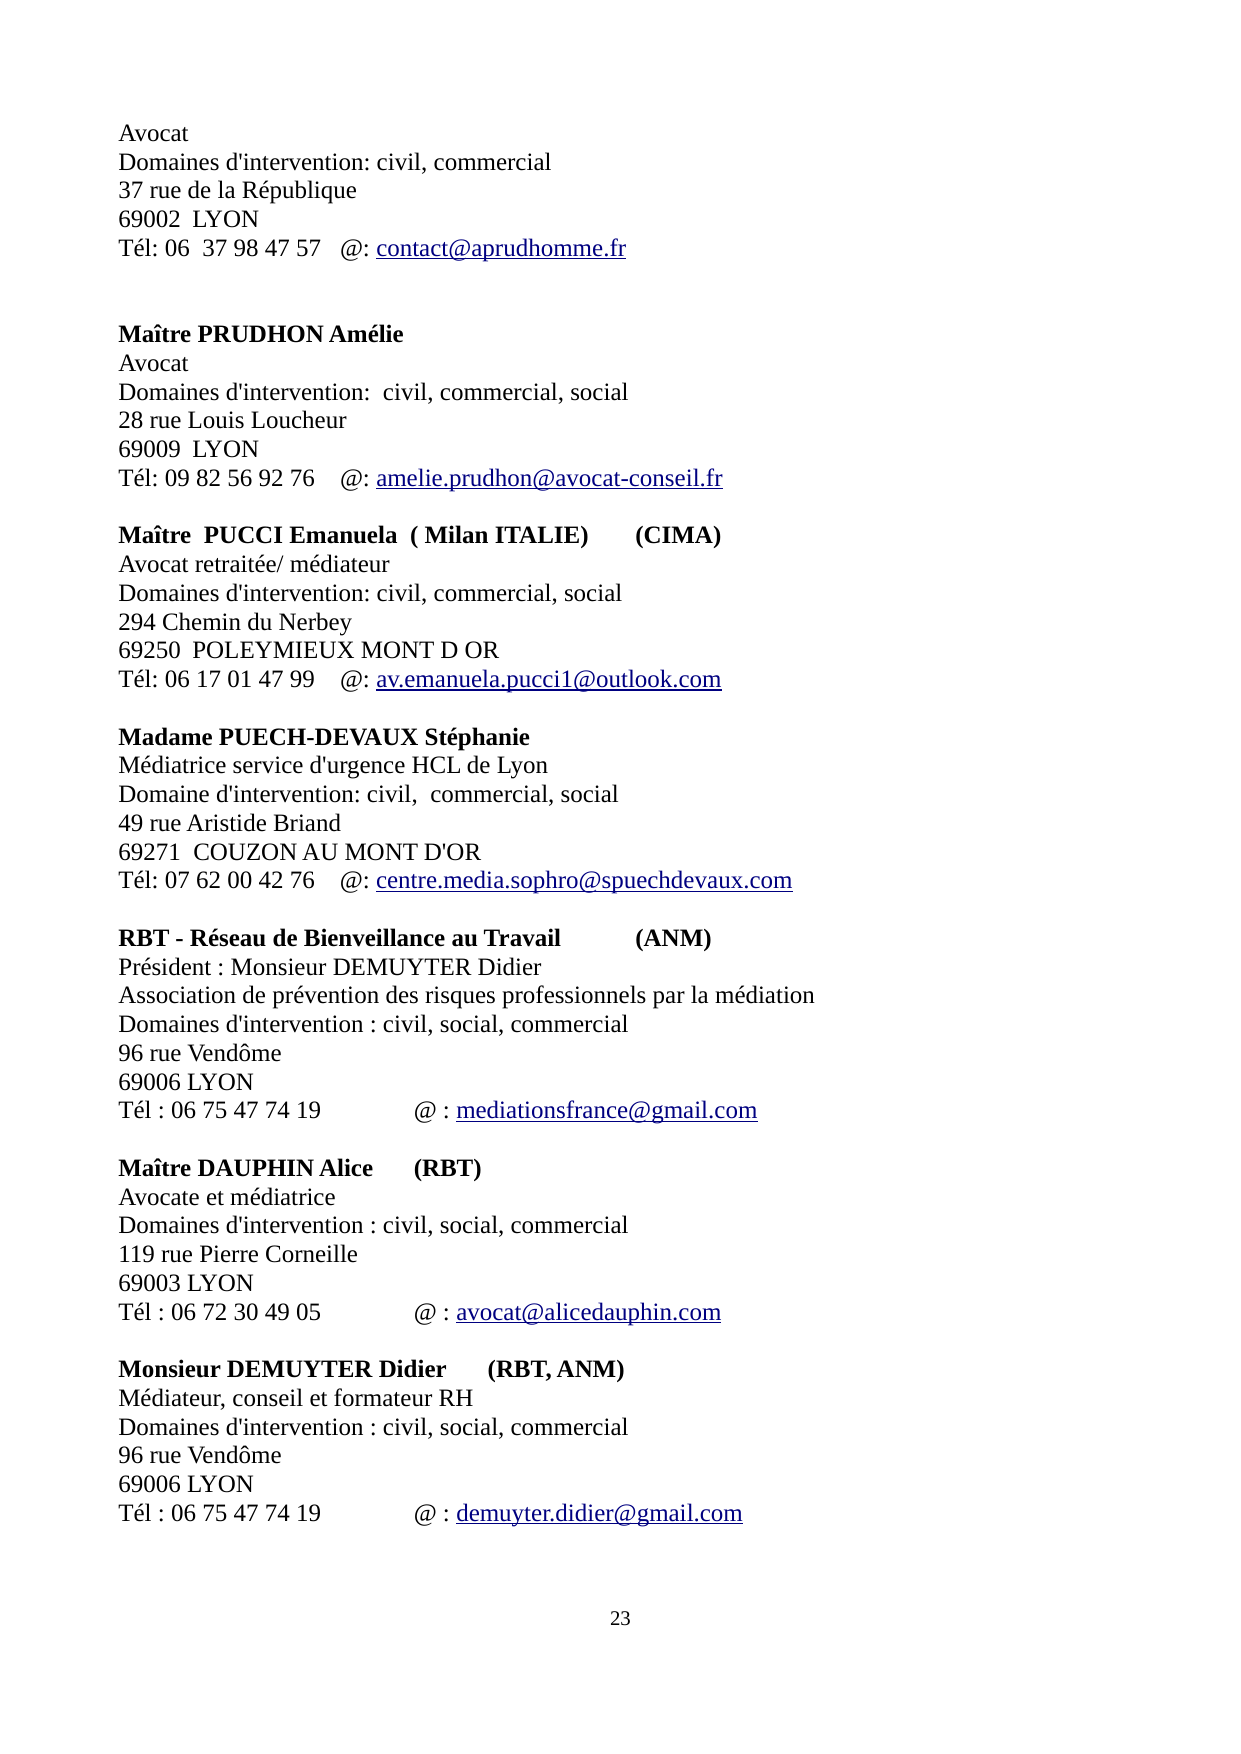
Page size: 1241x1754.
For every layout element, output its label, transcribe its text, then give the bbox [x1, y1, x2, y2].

text 37 rue de la République [118, 176, 1122, 204]
text 119 rue Pierre Corneille [118, 1239, 1122, 1268]
text Tél : 06 75 47 74 19 @ : mediationsfrance@gmail.com [118, 1096, 1122, 1124]
text Madame PUECH-DEVAUX Stéphanie [118, 722, 1122, 751]
text Domaines d'intervention: civil, commercial, social [118, 578, 1122, 607]
text Association de prévention des risques professionnels par la médiation [118, 981, 1122, 1009]
text Tél: 09 82 56 92 76 @: amelie.prudhon@avocat-conseil.fr [118, 463, 1122, 492]
text Maître PRUDHON Amélie [118, 319, 1122, 348]
text 69006 LYON [118, 1067, 1122, 1096]
text Maître DAUPHIN Alice (RBT) [118, 1153, 1122, 1182]
text 69271 COUZON AU MONT D'OR [118, 837, 1122, 866]
text 69250 POLEYMIEUX MONT D OR [118, 636, 1122, 664]
text Domaine d'intervention: civil, commercial, social [118, 779, 1122, 808]
text 49 rue Aristide Briand [118, 808, 1122, 837]
text 69009 LYON [118, 434, 1122, 463]
text RBT - Réseau de Bienveillance au Travail (ANM) [118, 923, 1122, 952]
text Tél: 07 62 00 42 76 @: centre.media.sophro@spuechdevaux.com [118, 866, 1122, 894]
text 69006 LYON [118, 1469, 1122, 1498]
text Avocate et médiatrice [118, 1182, 1122, 1211]
text 96 rue Vendôme [118, 1038, 1122, 1067]
text Domaines d'intervention: civil, commercial, social [118, 377, 1122, 406]
text Tél : 06 75 47 74 19 @ : demuyter.didier@gmail.com [118, 1498, 1122, 1527]
text Domaines d'intervention : civil, social, commercial [118, 1211, 1122, 1239]
text Président : Monsieur DEMUYTER Didier [118, 952, 1122, 981]
text 69003 LYON [118, 1268, 1122, 1297]
text Domaines d'intervention : civil, social, commercial [118, 1009, 1122, 1038]
text Tél: 06 17 01 47 99 @: av.emanuela.pucci1@outlook.com [118, 664, 1122, 693]
text 96 rue Vendôme [118, 1441, 1122, 1469]
text 294 Chemin du Nerbey [118, 607, 1122, 636]
text 69002 LYON [118, 204, 1122, 233]
text Médiateur, conseil et formateur RH [118, 1383, 1122, 1412]
text Domaines d'intervention: civil, commercial [118, 147, 1122, 176]
text Monsieur DEMUYTER Didier (RBT, ANM) [118, 1354, 1122, 1383]
text Médiatrice service d'urgence HCL de Lyon [118, 751, 1122, 779]
text Tél : 06 72 30 49 05 @ : avocat@alicedauphin.com [118, 1297, 1122, 1326]
text Tél: 06 37 98 47 57 @: contact@aprudhomme.fr [118, 233, 1122, 262]
text Avocat retraitée/ médiateur [118, 549, 1122, 578]
text 28 rue Louis Loucheur [118, 406, 1122, 434]
text Maître PUCCI Emanuela ( Milan ITALIE) (CIMA) [118, 521, 1122, 549]
text Avocat [118, 118, 1122, 147]
text Avocat [118, 348, 1122, 377]
text Domaines d'intervention : civil, social, commercial [118, 1412, 1122, 1441]
